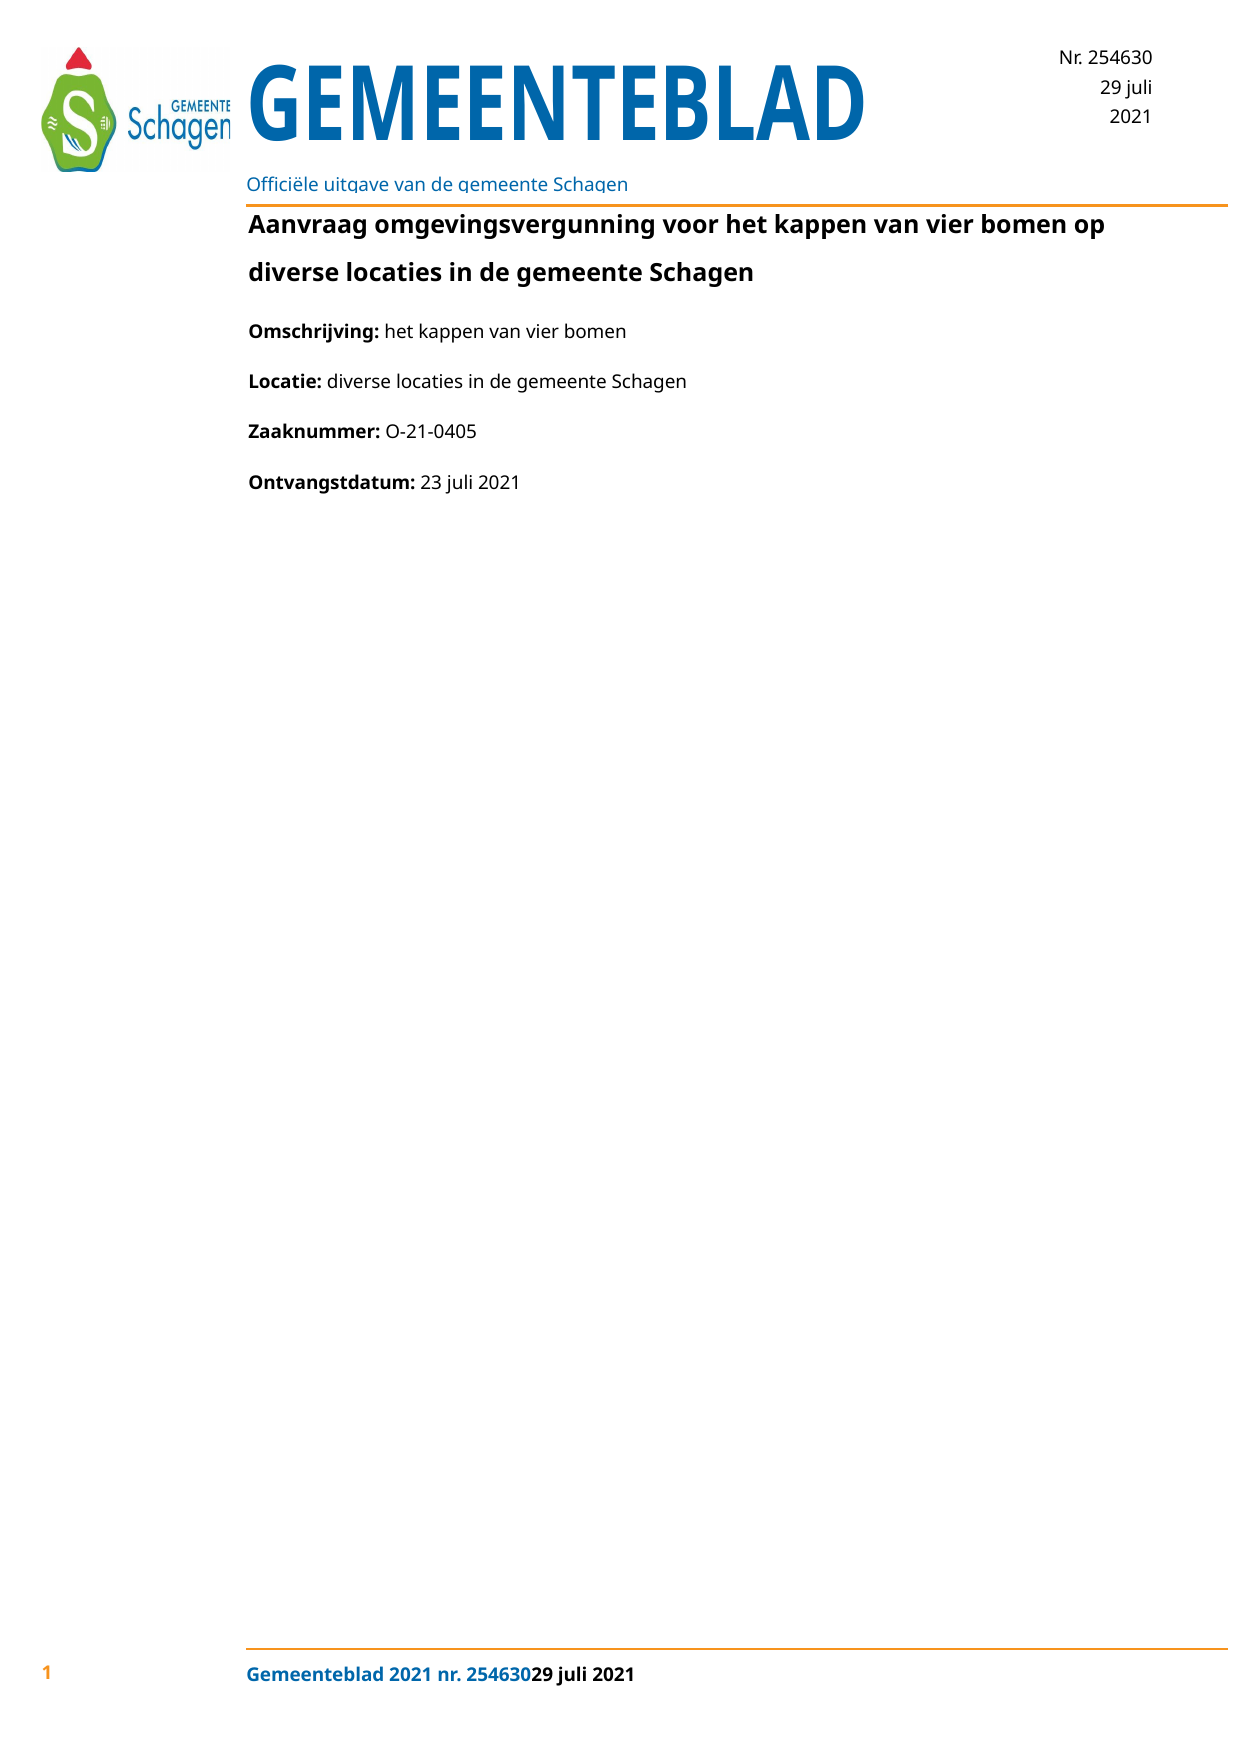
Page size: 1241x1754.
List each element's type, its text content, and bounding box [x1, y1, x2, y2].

text Locatie: diverse locaties in de gemeente Schagen [248, 368, 1152, 394]
text Ontvangstdatum: 23 juli 2021 [248, 469, 1152, 495]
text Zaaknummer: O-21-0405 [248, 419, 1152, 444]
text Omschrijving: het kappen van vier bomen [248, 318, 1152, 344]
text Aanvraag omgevingsvergunning voor het kappen van vier bomen op diverse locaties in de gemeente Schagen [248, 207, 1152, 288]
picture [41, 47, 231, 172]
